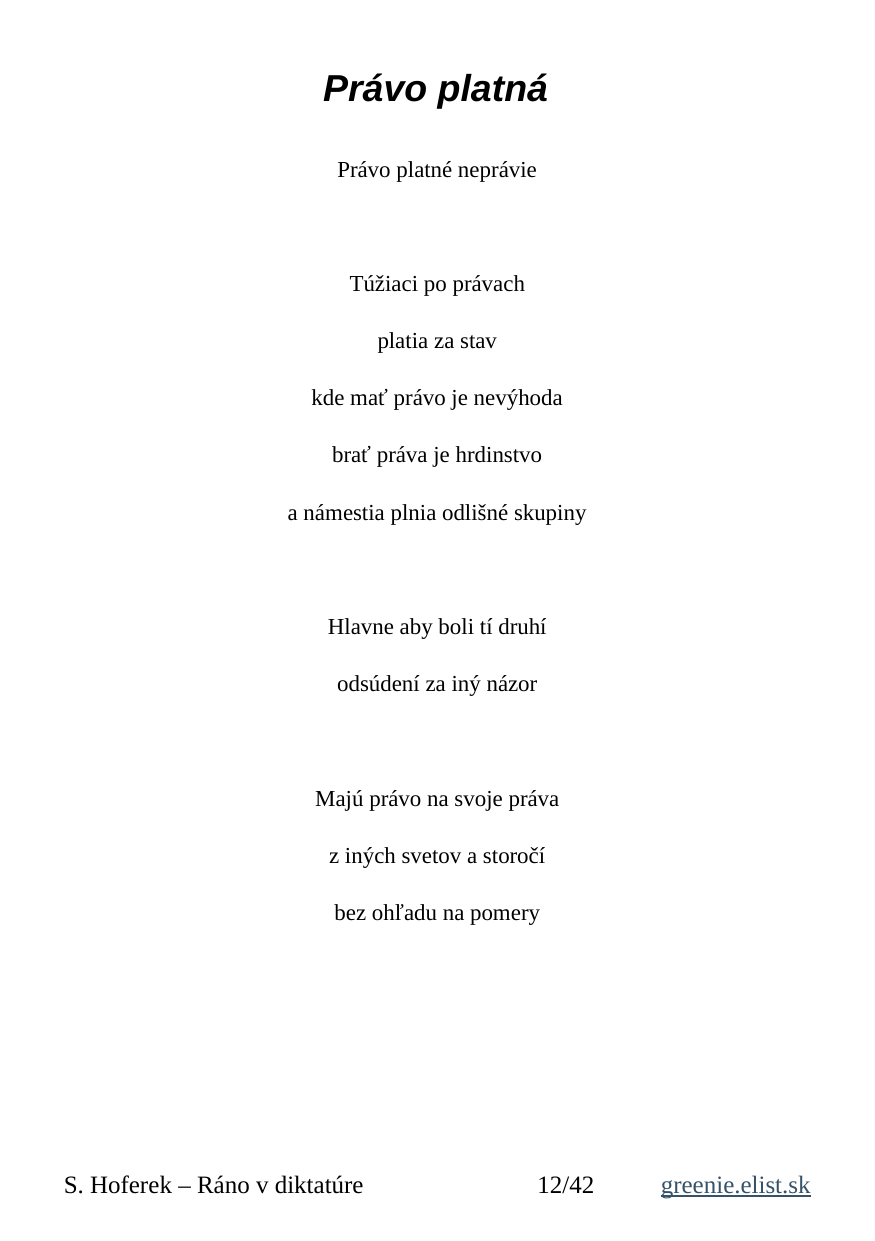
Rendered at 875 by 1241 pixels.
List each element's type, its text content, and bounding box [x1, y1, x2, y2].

text platia za stav [41, 327, 833, 353]
text Hlavne aby boli tí druhí [41, 613, 833, 639]
text Právo platné neprávie [41, 156, 833, 182]
subtitle Právo platná [41, 66, 833, 109]
text brať práva je hrdinstvo [41, 442, 833, 468]
text Túžiaci po právach [41, 270, 833, 296]
text bez ohľadu na pomery [41, 899, 833, 925]
text kde mať právo je nevýhoda [41, 384, 833, 411]
text a námestia plnia odlišné skupiny [41, 499, 833, 525]
text odsúdení za iný názor [41, 670, 833, 697]
text Majú právo na svoje práva [41, 785, 833, 811]
text z iných svetov a storočí [41, 842, 833, 868]
